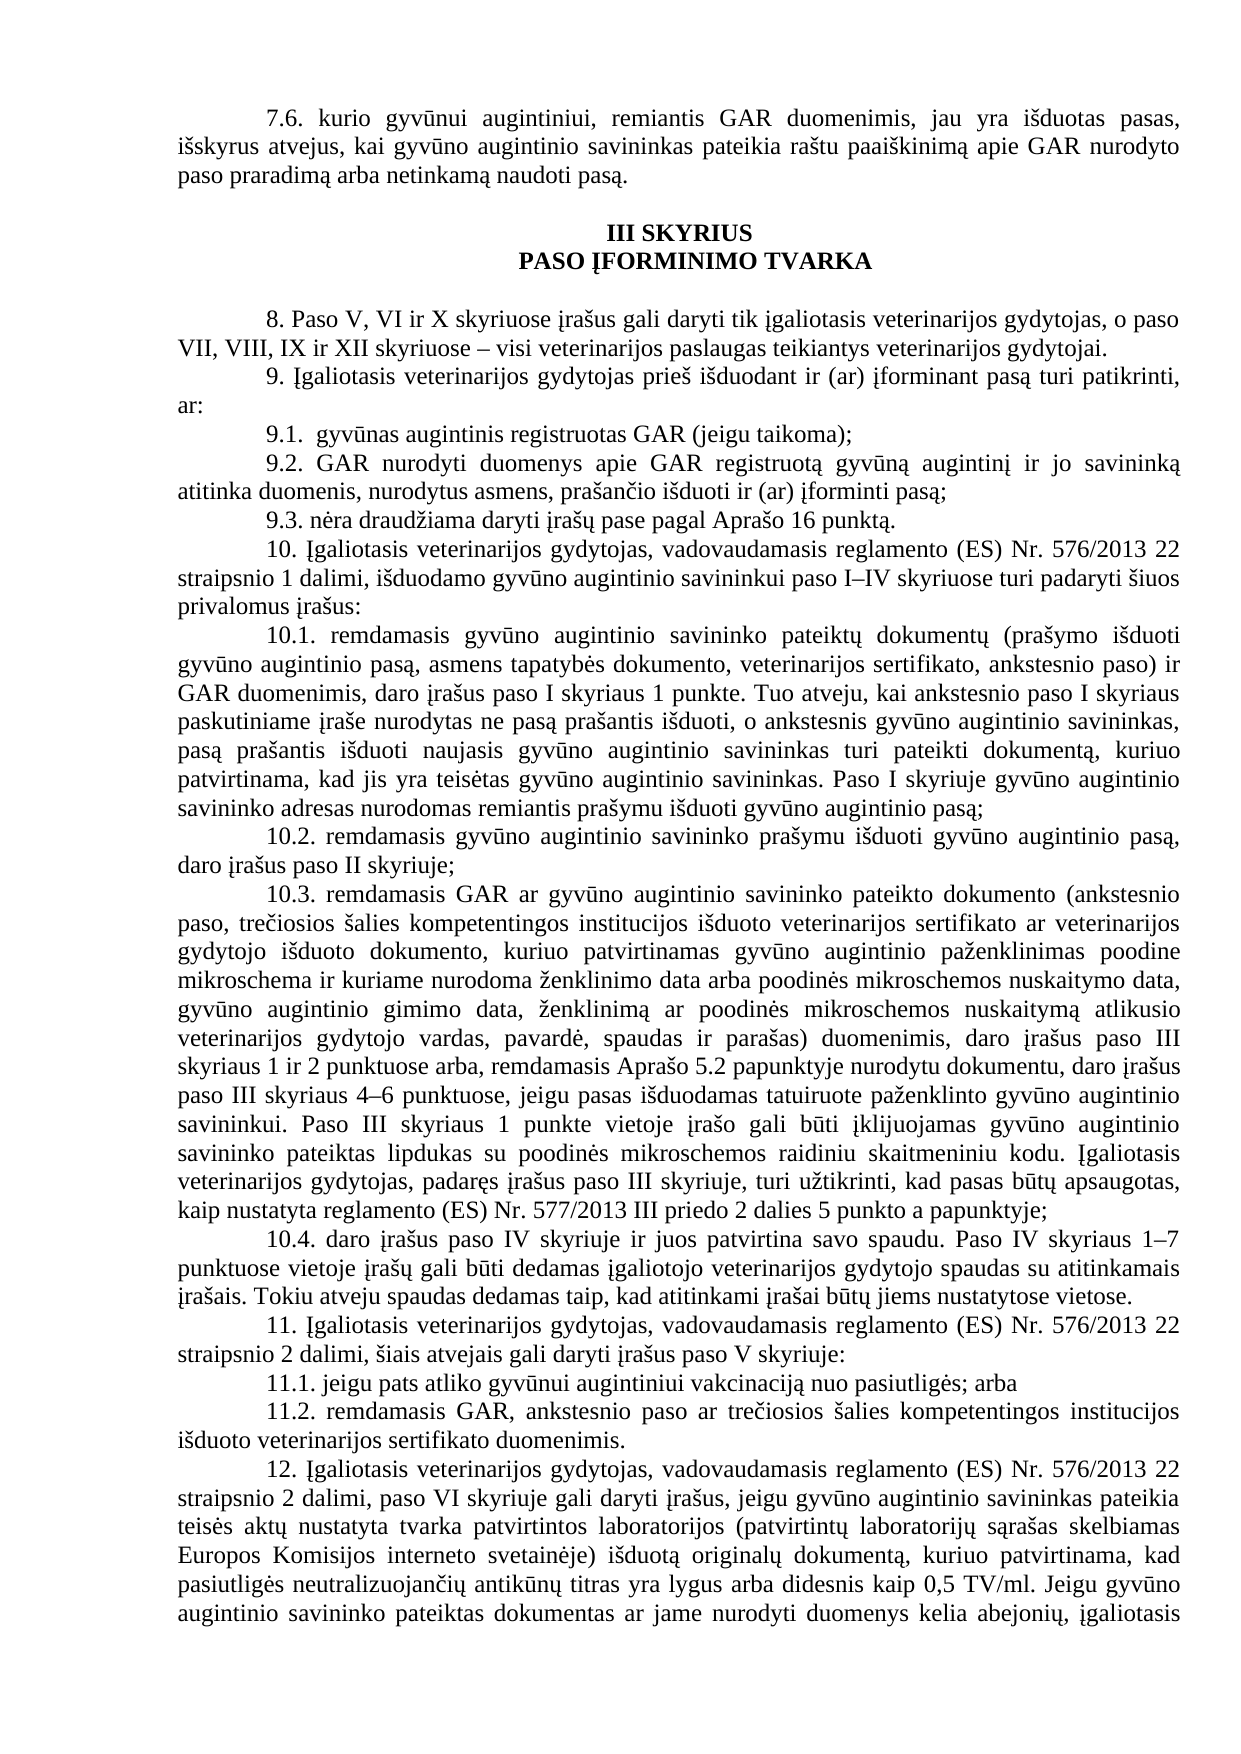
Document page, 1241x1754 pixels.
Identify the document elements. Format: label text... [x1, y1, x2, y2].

text 9. Įgaliotasis veterinarijos gydytojas prieš išduodant ir (ar) įforminant pasą turi patikrinti, ar: [177, 361, 1181, 419]
text 10.4. daro įrašus paso IV skyriuje ir juos patvirtina savo spaudu. Paso IV skyriaus 1–7 punktuose vietoje įrašų gali būti dedamas įgaliotojo veterinarijos gydytojo spaudas su atitinkamais įrašais. Tokiu atveju spaudas dedamas taip, kad atitinkami įrašai būtų jiems nustatytose vietose. [177, 1224, 1181, 1310]
text 10.1. remdamasis gyvūno augintinio savininko pateiktų dokumentų (prašymo išduoti gyvūno augintinio pasą, asmens tapatybės dokumento, veterinarijos sertifikato, ankstesnio paso) ir GAR duomenimis, daro įrašus paso I skyriaus 1 punkte. Tuo atveju, kai ankstesnio paso I skyriaus paskutiniame įraše nurodytas ne pasą prašantis išduoti, o ankstesnis gyvūno augintinio savininkas, pasą prašantis išduoti naujasis gyvūno augintinio savininkas turi pateikti dokumentą, kuriuo patvirtinama, kad jis yra teisėtas gyvūno augintinio savininkas. Paso I skyriuje gyvūno augintinio savininko adresas nurodomas remiantis prašymu išduoti gyvūno augintinio pasą; [177, 620, 1181, 821]
text 12. Įgaliotasis veterinarijos gydytojas, vadovaudamasis reglamento (ES) Nr. 576/2013 22 straipsnio 2 dalimi, paso VI skyriuje gali daryti įrašus, jeigu gyvūno augintinio savininkas pateikia teisės aktų nustatyta tvarka patvirtintos laboratorijos (patvirtintų laboratorijų sąrašas skelbiamas Europos Komisijos interneto svetainėje) išduotą originalų dokumentą, kuriuo patvirtinama, kad pasiutligės neutralizuojančių antikūnų titras yra lygus arba didesnis kaip 0,5 TV/ml. Jeigu gyvūno augintinio savininko pateiktas dokumentas ar jame nurodyti duomenys kelia abejonių, įgaliotasis [177, 1454, 1181, 1626]
text 8. Paso V, VI ir X skyriuose įrašus gali daryti tik įgaliotasis veterinarijos gydytojas, o paso VII, VIII, IX ir XII skyriuose – visi veterinarijos paslaugas teikiantys veterinarijos gydytojai. [177, 304, 1181, 361]
text 9.2. GAR nurodyti duomenys apie GAR registruotą gyvūną augintinį ir jo savininką atitinka duomenis, nurodytus asmens, prašančio išduoti ir (ar) įforminti pasą; [177, 448, 1181, 505]
text 11.2. remdamasis GAR, ankstesnio paso ar trečiosios šalies kompetentingos institucijos išduoto veterinarijos sertifikato duomenimis. [177, 1396, 1181, 1454]
text III SKYRIUS [177, 218, 1181, 246]
text 9.1. gyvūnas augintinis registruotas GAR (jeigu taikoma); [177, 419, 1181, 448]
text 10.3. remdamasis GAR ar gyvūno augintinio savininko pateikto dokumento (ankstesnio paso, trečiosios šalies kompetentingos institucijos išduoto veterinarijos sertifikato ar veterinarijos gydytojo išduoto dokumento, kuriuo patvirtinamas gyvūno augintinio paženklinimas poodine mikroschema ir kuriame nurodoma ženklinimo data arba poodinės mikroschemos nuskaitymo data, gyvūno augintinio gimimo data, ženklinimą ar poodinės mikroschemos nuskaitymą atlikusio veterinarijos gydytojo vardas, pavardė, spaudas ir parašas) duomenimis, daro įrašus paso III skyriaus 1 ir 2 punktuose arba, remdamasis Aprašo 5.2 papunktyje nurodytu dokumentu, daro įrašus paso III skyriaus 4–6 punktuose, jeigu pasas išduodamas tatuiruote paženklinto gyvūno augintinio savininkui. Paso III skyriaus 1 punkte vietoje įrašo gali būti įklijuojamas gyvūno augintinio savininko pateiktas lipdukas su poodinės mikroschemos raidiniu skaitmeniniu kodu. Įgaliotasis veterinarijos gydytojas, padaręs įrašus paso III skyriuje, turi užtikrinti, kad pasas būtų apsaugotas, kaip nustatyta reglamento (ES) Nr. 577/2013 III priedo 2 dalies 5 punkto a papunktyje; [177, 879, 1181, 1224]
text 10.2. remdamasis gyvūno augintinio savininko prašymu išduoti gyvūno augintinio pasą, daro įrašus paso II skyriuje; [177, 821, 1181, 879]
text 10. Įgaliotasis veterinarijos gydytojas, vadovaudamasis reglamento (ES) Nr. 576/2013 22 straipsnio 1 dalimi, išduodamo gyvūno augintinio savininkui paso I–IV skyriuose turi padaryti šiuos privalomus įrašus: [177, 534, 1181, 620]
text 9.3. nėra draudžiama daryti įrašų pase pagal Aprašo 16 punktą. [177, 505, 1181, 534]
text 7.6. kurio gyvūnui augintiniui, remiantis GAR duomenimis, jau yra išduotas pasas, išskyrus atvejus, kai gyvūno augintinio savininkas pateikia raštu paaiškinimą apie GAR nurodyto paso praradimą arba netinkamą naudoti pasą. [177, 103, 1181, 189]
text PASO ĮFORMINIMO TVARKA [177, 246, 1181, 275]
text 11. Įgaliotasis veterinarijos gydytojas, vadovaudamasis reglamento (ES) Nr. 576/2013 22 straipsnio 2 dalimi, šiais atvejais gali daryti įrašus paso V skyriuje: [177, 1310, 1181, 1368]
text 11.1. jeigu pats atliko gyvūnui augintiniui vakcinaciją nuo pasiutligės; arba [177, 1368, 1181, 1396]
